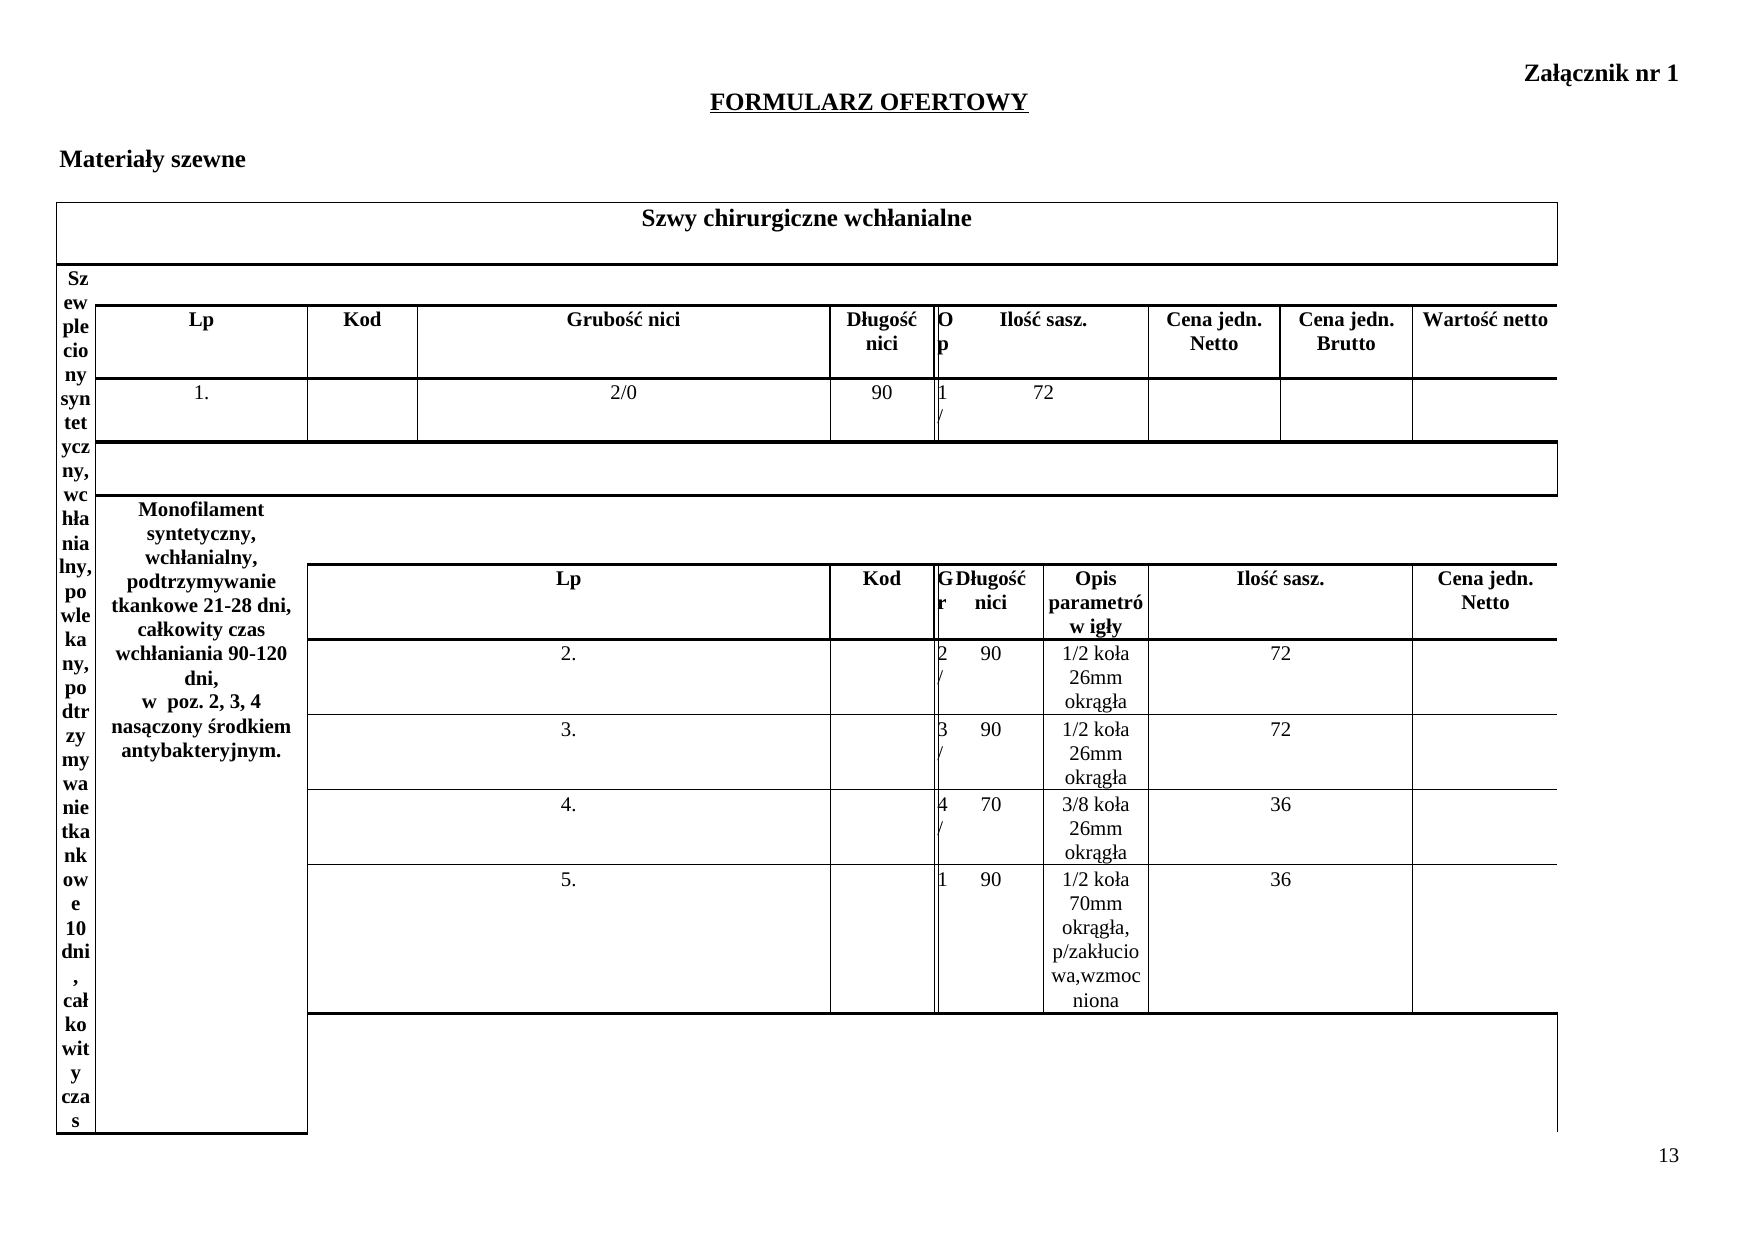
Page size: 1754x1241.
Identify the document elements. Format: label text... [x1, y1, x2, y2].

table_cell Cena jedn. Brutto [1281, 307, 1412, 377]
table_cell [831, 641, 934, 713]
table_cell 36 [1149, 865, 1412, 1012]
table_cell [1281, 380, 1412, 440]
table_cell [1413, 638, 1558, 713]
text FORMULARZ OFERTOWY [59, 87, 1679, 116]
table_cell Cena jedn. Netto [1149, 307, 1279, 377]
table_cell [96, 444, 1557, 494]
table_cell [308, 1015, 1557, 1132]
table_cell 90 [939, 865, 1043, 1012]
table_header Szwy chirurgiczne wchłanialne [57, 203, 1557, 263]
table_cell Grubość nici [418, 307, 829, 377]
table_cell Cena jedn. Netto [1413, 563, 1558, 638]
table_cell [831, 790, 934, 864]
table_cell Ilość sasz. [939, 307, 1148, 377]
table_cell [1413, 377, 1558, 440]
table_cell 4. [308, 790, 830, 864]
table_cell 72 [1149, 641, 1412, 713]
table_cell [1413, 789, 1558, 864]
table_cell 2. [308, 641, 830, 713]
table_cell 1/2 koła 26mm okrągła [1044, 641, 1148, 713]
table_cell Szew pleciony syntetyczny, wchłanialny, powlekany, podtrzymywanie tkankowe 10 dni, całkowity czas [57, 266, 95, 1132]
table_cell Wartość netto [1413, 304, 1558, 377]
table_cell Ilość sasz. [1149, 566, 1412, 638]
table_cell Kod [831, 566, 933, 638]
table_cell 72 [1149, 715, 1412, 789]
table_cell [1413, 864, 1558, 1012]
table_cell [831, 715, 934, 789]
table_cell 90 [939, 641, 1043, 713]
table_cell 90 [831, 380, 934, 440]
table_cell Lp [308, 566, 829, 638]
table_cell 3/8 koła 26mm okrągła [1044, 790, 1148, 864]
table_cell 1/2 koła 26mm okrągła [1044, 715, 1148, 789]
table_cell Długość nici [831, 307, 933, 377]
table_cell [1413, 714, 1558, 789]
table_cell 5. [308, 865, 830, 1012]
table_cell 72 [939, 380, 1148, 440]
table_cell [1149, 380, 1280, 440]
table_cell Kod [308, 307, 417, 377]
table_cell [308, 380, 417, 440]
table_cell 1. [96, 380, 307, 440]
table_cell 36 [1149, 790, 1412, 864]
table_cell 90 [939, 715, 1043, 789]
table_cell 3. [308, 715, 830, 789]
table_cell 1/2 koła 70mm okrągła, p/zakłuciowa,wzmocniona [1044, 865, 1148, 1012]
table_cell 2/0 [418, 380, 830, 440]
table_cell Monofilament syntetyczny, wchłanialny, podtrzymywanie tkankowe 21-28 dni, całkowity czas wchłaniania 90-120 dni, w poz. 2, 3, 4 nasączony środkiem antybakteryjnym. [96, 497, 307, 1132]
table_cell Lp [96, 307, 307, 377]
text Załącznik nr 1 [59, 58, 1679, 87]
table_cell 70 [939, 790, 1043, 864]
table_cell [831, 865, 934, 1012]
text Materiały szewne [59, 144, 1679, 173]
table_cell Opis parametrów igły [1044, 566, 1148, 638]
table_cell Długość nici [939, 566, 1043, 638]
